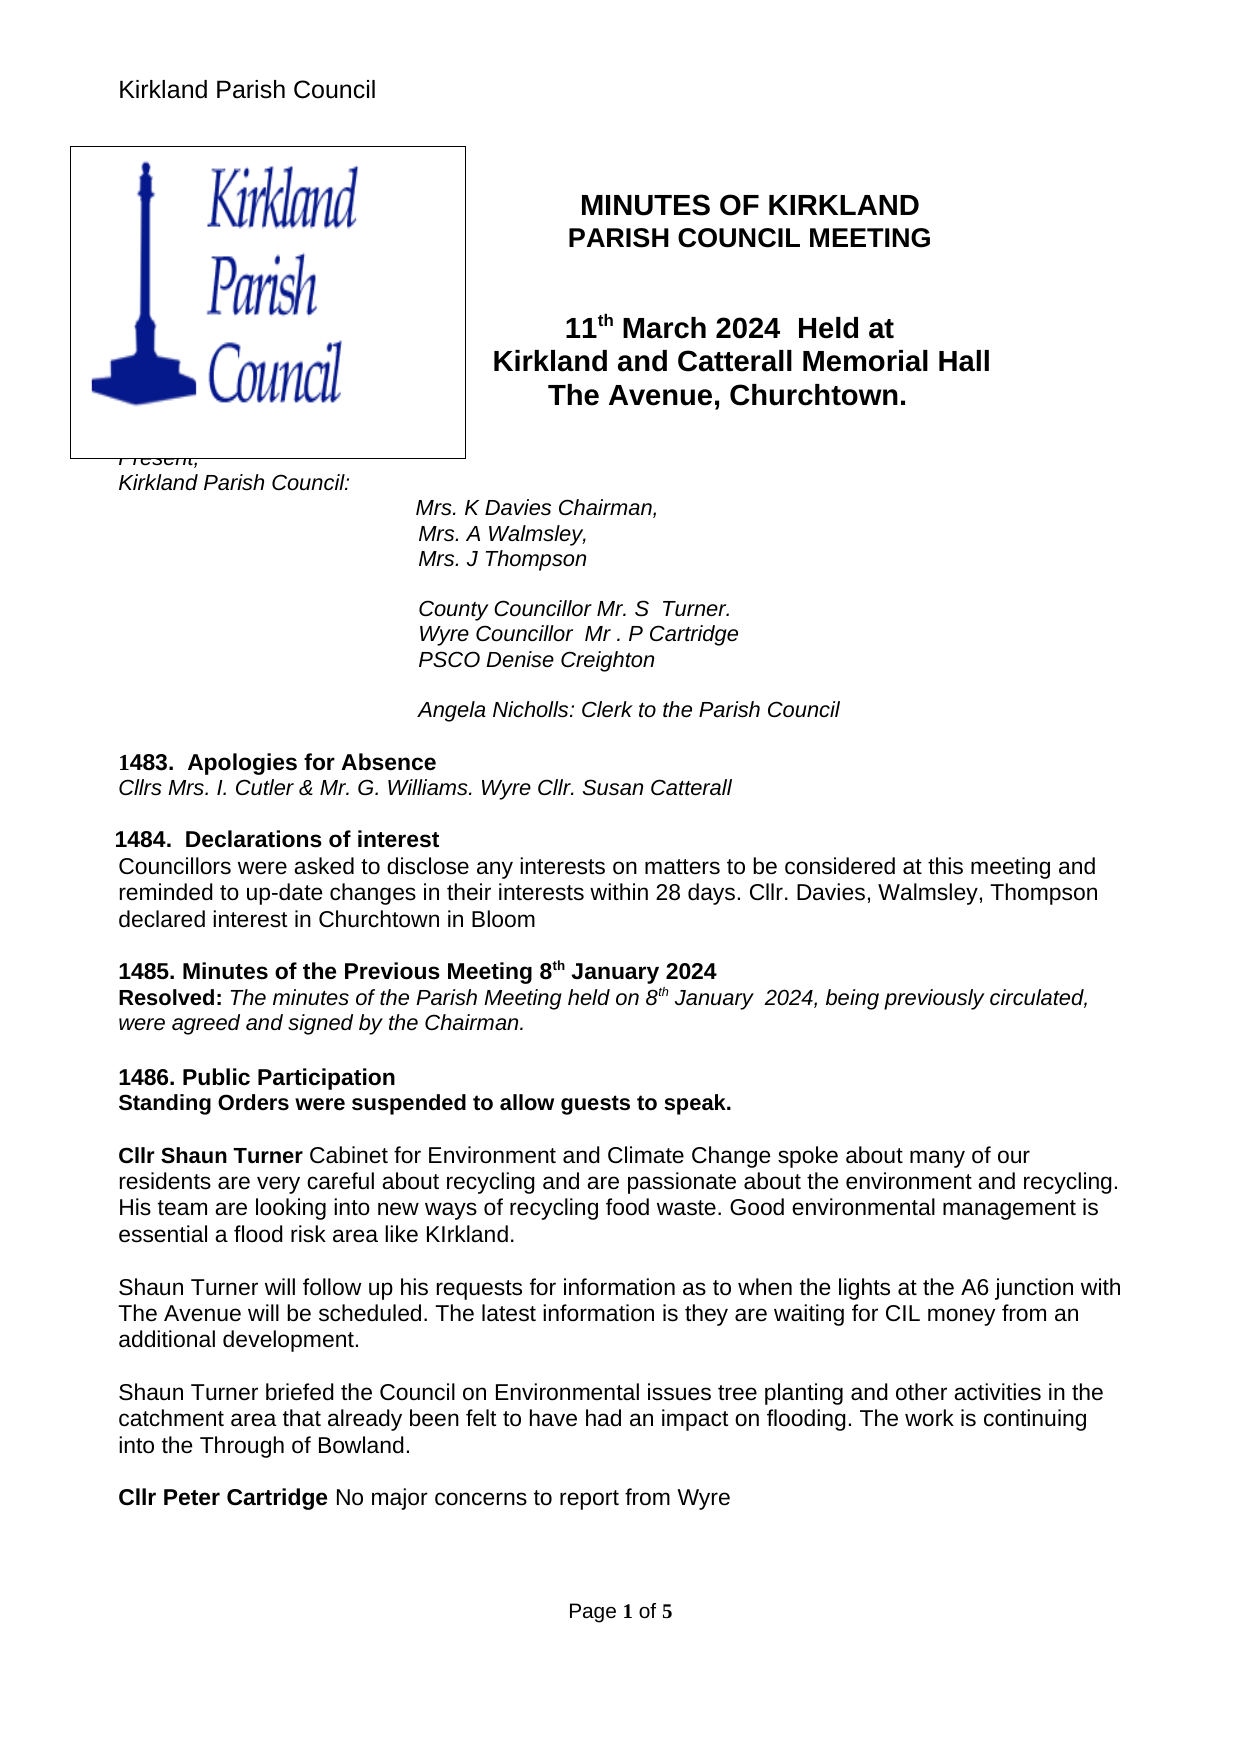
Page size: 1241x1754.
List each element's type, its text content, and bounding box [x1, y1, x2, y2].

text County Councillor Mr. S Turner. [343, 596, 1122, 621]
text MINUTES OF KIRKLAND [466, 188, 992, 222]
text Mrs. A Walmsley, [343, 520, 1122, 546]
text The Avenue, Churchtown. [466, 378, 1122, 411]
text PARISH COUNCIL MEETING [466, 222, 992, 253]
text Mrs. J Thompson [343, 546, 1122, 571]
text Angela Nicholls: Clerk to the Parish Council [118, 697, 1122, 722]
text Wyre Councillor Mr . P Cartridge [343, 621, 1122, 646]
text Cllr Peter Cartridge No major concerns to report from Wyre [118, 1484, 1122, 1511]
text Kirkland Parish Council: [118, 470, 1122, 495]
text Shaun Turner briefed the Council on Environmental issues tree planting and other activities in the catchment area that already been felt to have had an impact on flooding. The work is continuing into the Through of Bowland. [118, 1379, 1122, 1458]
text 1486. Public Participation [118, 1064, 1122, 1090]
text Mrs. K Davies Chairman, [118, 495, 1122, 520]
text Resolved: The minutes of the Parish Meeting held on 8th January 2024, being previously circulated, were agreed and signed by the Chairman. [118, 984, 1122, 1035]
text 1483. Apologies for Absence [118, 748, 1122, 775]
list 1484. Declarations of interest [83, 826, 1122, 853]
text Cllr Shaun Turner Cabinet for Environment and Climate Change spoke about many of our residents are very careful about recycling and are passionate about the environment and recycling. His team are looking into new ways of recycling food waste. Good environmental management is essential a flood risk area like KIrkland. [118, 1142, 1122, 1247]
text Standing Orders were suspended to allow guests to speak. [118, 1090, 1122, 1115]
text 11th March 2024 Held at [466, 311, 1122, 344]
text Councillors were asked to disclose any interests on matters to be considered at this meeting and reminded to up-date changes in their interests within 28 days. Cllr. Davies, Walmsley, Thompson declared interest in Churchtown in Bloom [118, 853, 1122, 932]
text Shaun Turner will follow up his requests for information as to when the lights at the A6 junction with The Avenue will be scheduled. The latest information is they are waiting for CIL money from an additional development. [118, 1273, 1122, 1352]
text PSCO Denise Creighton [343, 646, 1122, 672]
text Kirkland and Catterall Memorial Hall [466, 344, 1122, 378]
text 1485. Minutes of the Previous Meeting 8th January 2024 [118, 958, 1122, 984]
text Cllrs Mrs. I. Cutler & Mr. G. Williams. Wyre Cllr. Susan Catterall [118, 775, 1122, 800]
text Present; [118, 445, 1122, 470]
